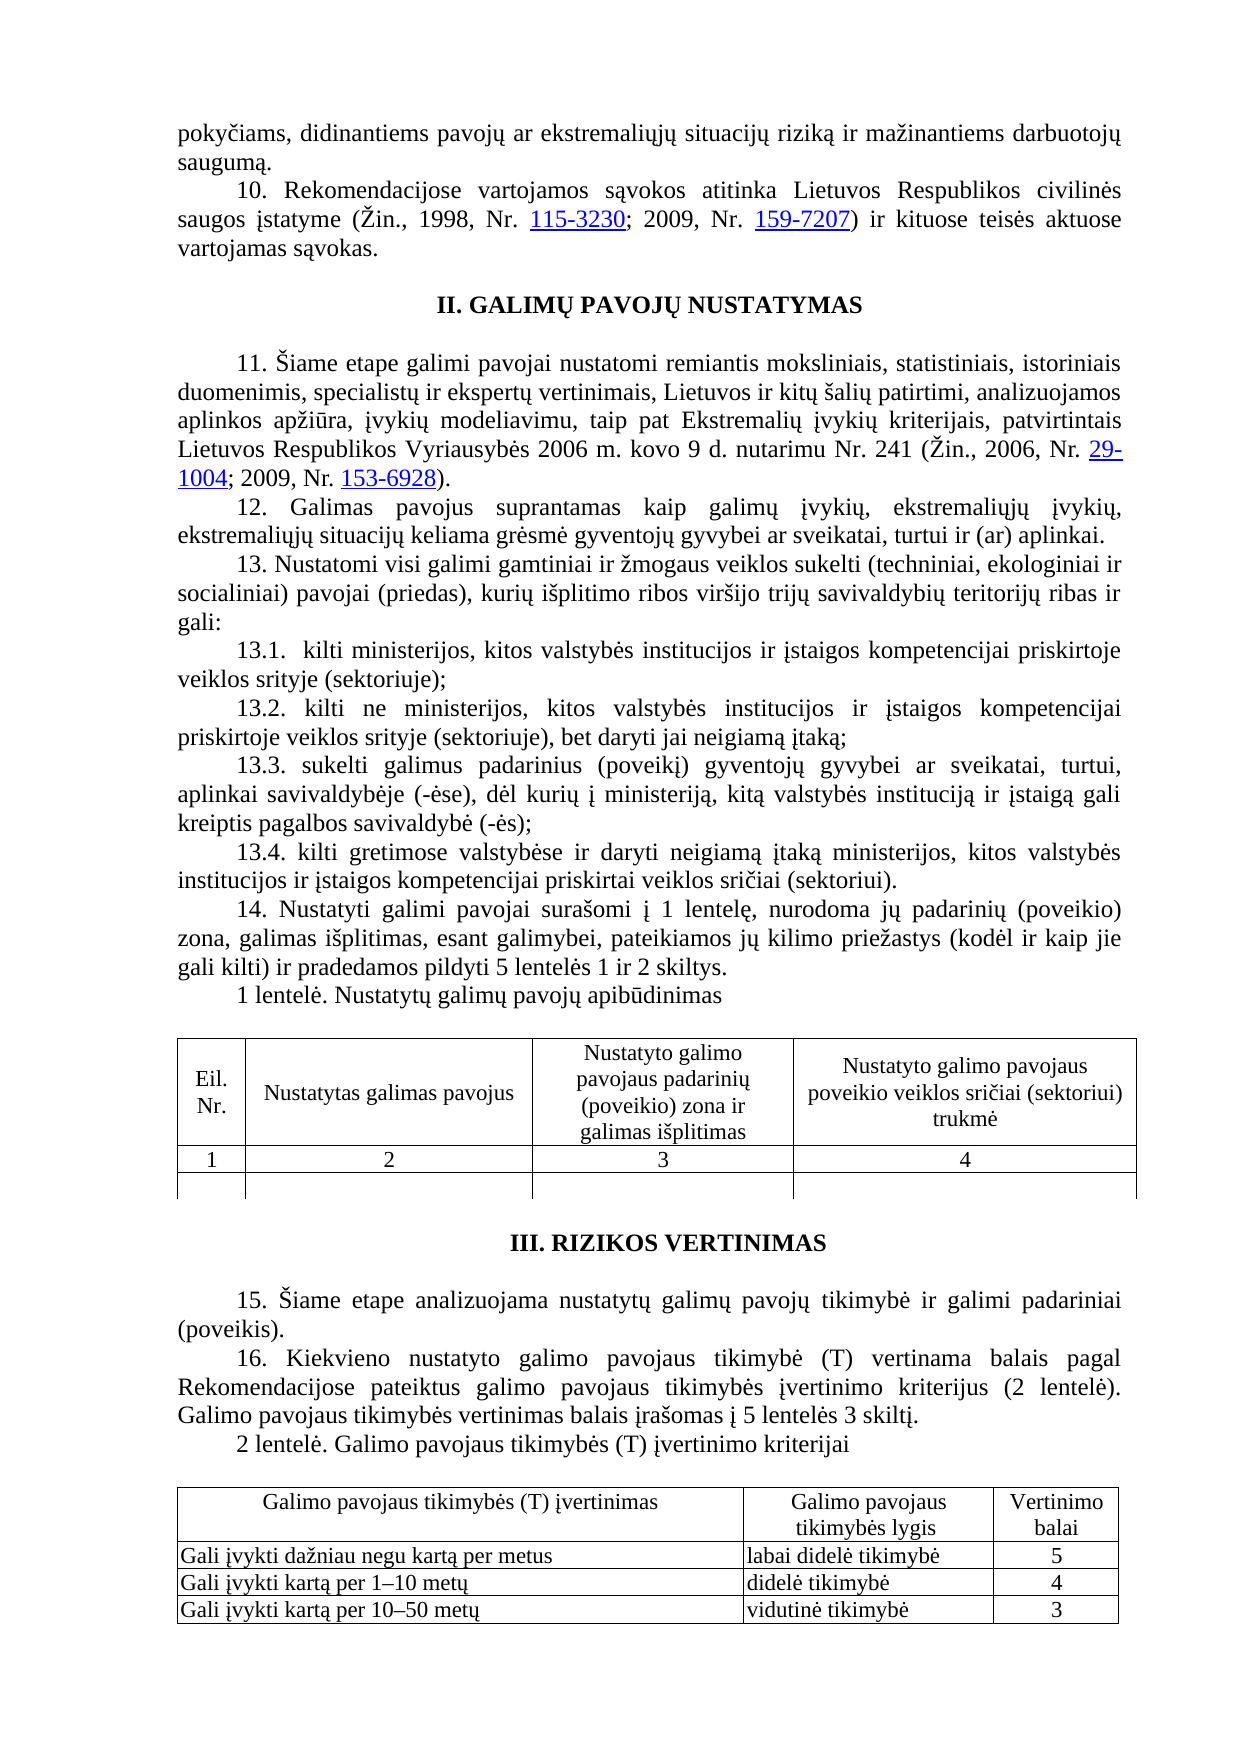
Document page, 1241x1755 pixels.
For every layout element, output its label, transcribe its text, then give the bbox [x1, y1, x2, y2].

text 2 lentelė. Galimo pavojaus tikimybės (T) įvertinimo kriterijai [177, 1429, 1122, 1458]
table_cell 3 [994, 1596, 1118, 1623]
text 13. Nustatomi visi galimi gamtiniai ir žmogaus veiklos sukelti (techniniai, ekologiniai ir socialiniai) pavojai (priedas), kurių išplitimo ribos viršijo trijų savivaldybių teritorijų ribas ir gali: [177, 549, 1122, 636]
text 11. Šiame etape galimi pavojai nustatomi remiantis moksliniais, statistiniais, istoriniais duomenimis, specialistų ir ekspertų vertinimais, Lietuvos ir kitų šalių patirtimi, analizuojamos aplinkos apžiūra, įvykių modeliavimu, taip pat Ekstremalių įvykių kriterijais, patvirtintais Lietuvos Respublikos Vyriausybės 2006 m. kovo 9 d. nutarimu Nr. 241 (Žin., 2006, Nr. 29-1004; 2009, Nr. 153-6928). [177, 348, 1122, 492]
table_cell Gali įvykti kartą per 10–50 metų [178, 1596, 743, 1623]
table_cell [533, 1173, 793, 1199]
table_cell Gali įvykti dažniau negu kartą per metus [178, 1542, 743, 1568]
table_header Nustatyto galimo pavojaus padarinių (poveikio) zona ir galimas išplitimas [533, 1039, 793, 1144]
text 10. Rekomendacijose vartojamos sąvokos atitinka Lietuvos Respublikos civilinės saugos įstatyme (Žin., 1998, Nr. 115-3230; 2009, Nr. 159-7207) ir kituose teisės aktuose vartojamas sąvokas. [177, 176, 1122, 262]
table_cell 4 [794, 1146, 1136, 1172]
table_cell Gali įvykti kartą per 1–10 metų [178, 1569, 743, 1595]
table_cell [794, 1173, 1136, 1199]
text pokyčiams, didinantiems pavojų ar ekstremaliųjų situacijų riziką ir mažinantiems darbuotojų saugumą. [177, 118, 1122, 176]
table_cell didelė tikimybė [744, 1569, 993, 1595]
table_header Nustatytas galimas pavojus [246, 1039, 532, 1144]
table_header Galimo pavojaus tikimybės lygis [744, 1488, 993, 1541]
table_cell [178, 1173, 245, 1199]
text 13.4. kilti gretimose valstybėse ir daryti neigiamą įtaką ministerijos, kitos valstybės institucijos ir įstaigos kompetencijai priskirtai veiklos sričiai (sektoriui). [177, 837, 1122, 894]
table_cell 4 [994, 1569, 1118, 1595]
text 13.3. sukelti galimus padarinius (poveikį) gyventojų gyvybei ar sveikatai, turtui, aplinkai savivaldybėje (-ėse), dėl kurių į ministeriją, kitą valstybės instituciją ir įstaigą gali kreiptis pagalbos savivaldybė (-ės); [177, 751, 1122, 837]
table_cell 3 [533, 1146, 793, 1172]
text 13.2. kilti ne ministerijos, kitos valstybės institucijos ir įstaigos kompetencijai priskirtoje veiklos srityje (sektoriuje), bet daryti jai neigiamą įtaką; [177, 693, 1122, 751]
table_cell labai didelė tikimybė [744, 1542, 993, 1568]
text 15. Šiame etape analizuojama nustatytų galimų pavojų tikimybė ir galimi padariniai (poveikis). [177, 1286, 1122, 1343]
table_header Vertinimo balai [994, 1488, 1118, 1541]
table_header Galimo pavojaus tikimybės (T) įvertinimas [178, 1488, 743, 1541]
text 1 lentelė. Nustatytų galimų pavojų apibūdinimas [177, 981, 1122, 1009]
table_cell 2 [246, 1146, 532, 1172]
table_cell vidutinė tikimybė [744, 1596, 993, 1623]
table_cell 1 [178, 1146, 245, 1172]
text III. Rizikos VERTINIMAS [214, 1228, 1122, 1257]
table_cell [246, 1173, 532, 1199]
table_cell 5 [994, 1542, 1118, 1568]
table_header Eil. Nr. [178, 1039, 245, 1144]
text 16. Kiekvieno nustatyto galimo pavojaus tikimybė (T) vertinama balais pagal Rekomendacijose pateiktus galimo pavojaus tikimybės įvertinimo kriterijus (2 lentelė). Galimo pavojaus tikimybės vertinimas balais įrašomas į 5 lentelės 3 skiltį. [177, 1343, 1122, 1429]
table_header Nustatyto galimo pavojaus poveikio veiklos sričiai (sektoriui) trukmė [794, 1039, 1136, 1144]
text 12. Galimas pavojus suprantamas kaip galimų įvykių, ekstremaliųjų įvykių, ekstremaliųjų situacijų keliama grėsmė gyventojų gyvybei ar sveikatai, turtui ir (ar) aplinkai. [177, 492, 1122, 549]
text 13.1. kilti ministerijos, kitos valstybės institucijos ir įstaigos kompetencijai priskirtoje veiklos srityje (sektoriuje); [177, 636, 1122, 693]
text II. Galimų PAVOJŲ NUSTATYMAS [177, 291, 1122, 319]
text 14. Nustatyti galimi pavojai surašomi į 1 lentelę, nurodoma jų padarinių (poveikio) zona, galimas išplitimas, esant galimybei, pateikiamos jų kilimo priežastys (kodėl ir kaip jie gali kilti) ir pradedamos pildyti 5 lentelės 1 ir 2 skiltys. [177, 894, 1122, 981]
